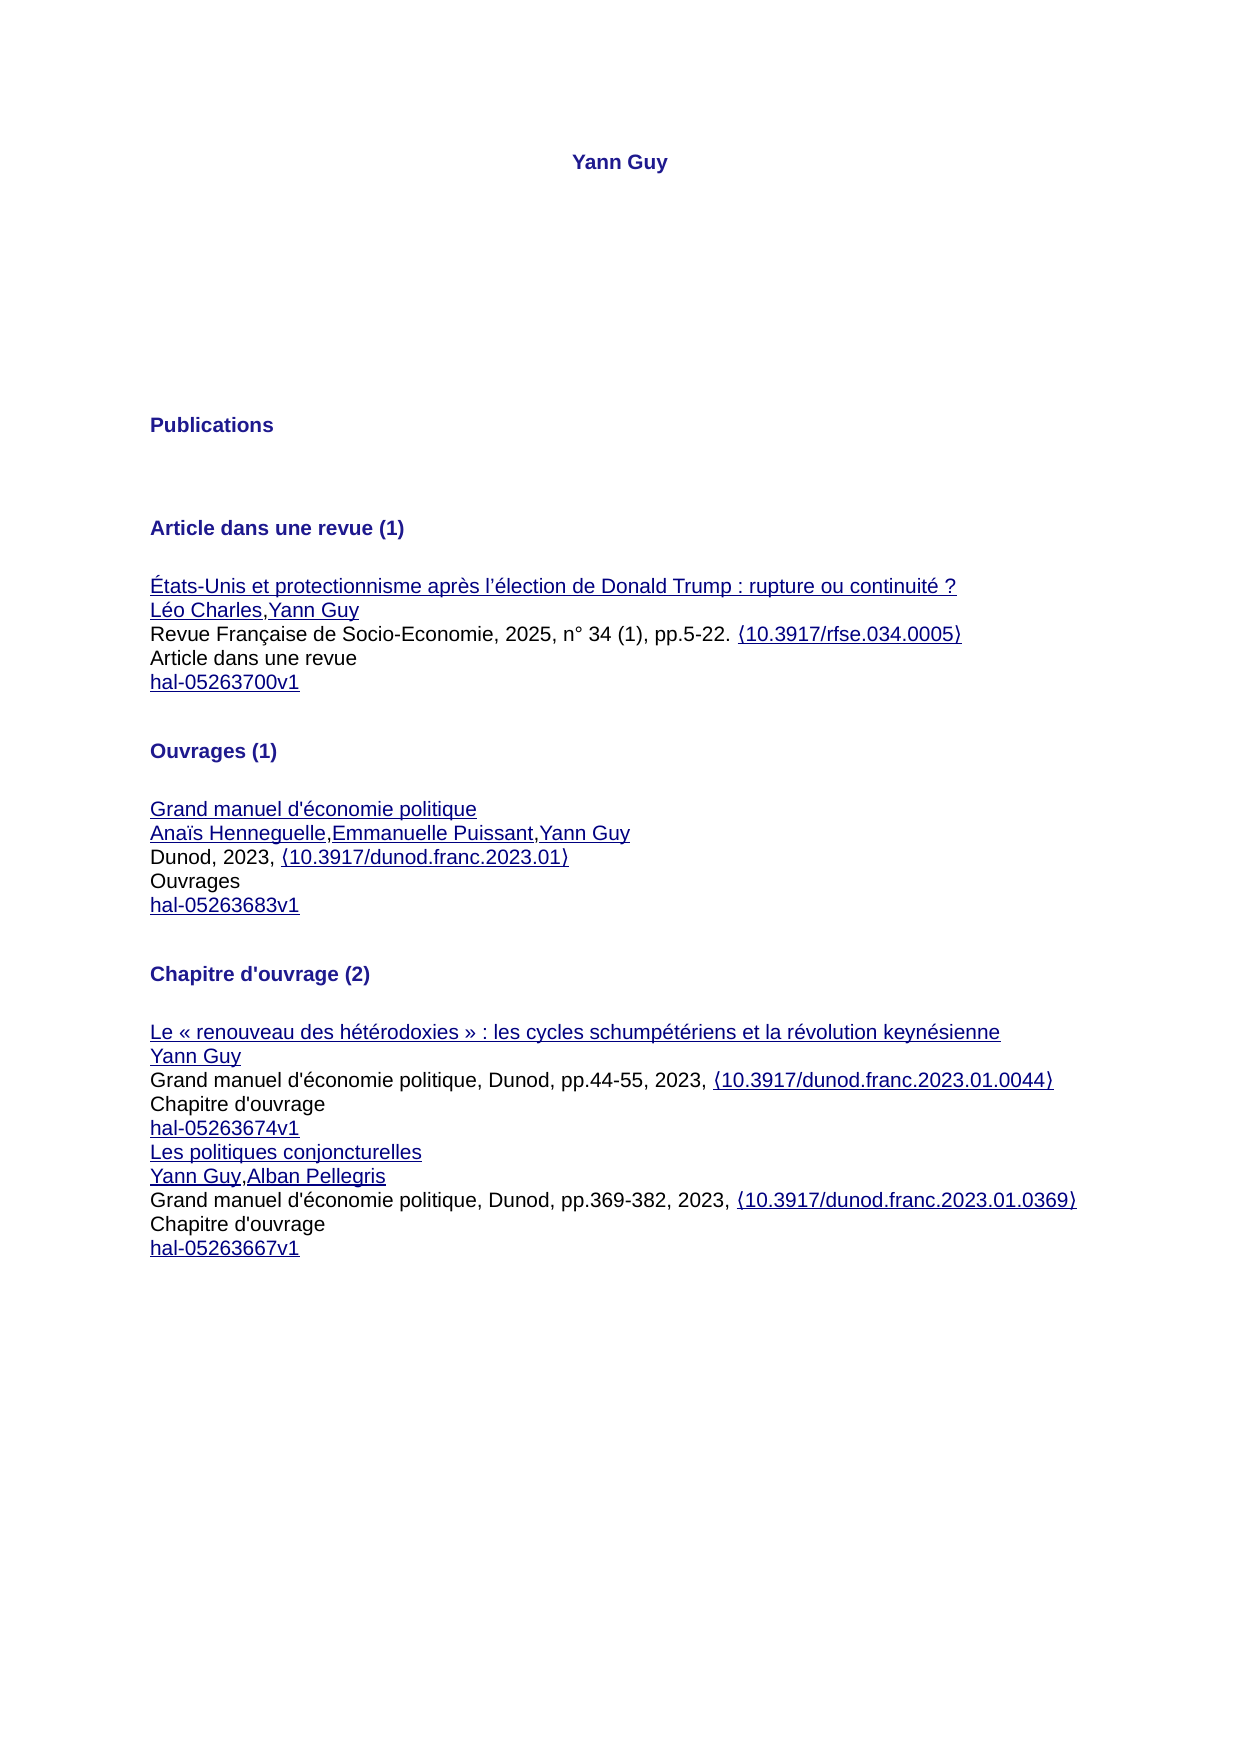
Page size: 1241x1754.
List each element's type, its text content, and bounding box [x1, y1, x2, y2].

subtitle Publications [150, 412, 1090, 436]
table_cell Les politiques conjoncturelles Yann Guy,Alban Pellegris Grand manuel d'économie politique, Dunod, pp.369-382, 2023, ⟨10.3917/dunod.franc.2023.01.0369⟩ Chapitre d'ouvrage hal-05263667v1 [150, 1140, 1090, 1259]
subtitle Ouvrages (1) [150, 738, 1090, 762]
table_header Grand manuel d'économie politique Anaïs Henneguelle,Emmanuelle Puissant,Yann Guy Dunod, 2023, ⟨10.3917/dunod.franc.2023.01⟩ Ouvrages hal-05263683v1 [150, 797, 1090, 917]
subtitle Yann Guy [150, 150, 1090, 174]
subtitle Chapitre d'ouvrage (2) [150, 961, 1090, 985]
table_header Le « renouveau des hétérodoxies » : les cycles schumpétériens et la révolution keynésienne Yann Guy Grand manuel d'économie politique, Dunod, pp.44-55, 2023, ⟨10.3917/dunod.franc.2023.01.0044⟩ Chapitre d'ouvrage hal-05263674v1 [150, 1020, 1090, 1139]
subtitle Article dans une revue (1) [150, 516, 1090, 539]
table_header États-Unis et protectionnisme après l’élection de Donald Trump : rupture ou continuité ? Léo Charles,Yann Guy Revue Française de Socio-Economie, 2025, n° 34 (1), pp.5-22. ⟨10.3917/rfse.034.0005⟩ Article dans une revue hal-05263700v1 [150, 574, 1090, 694]
